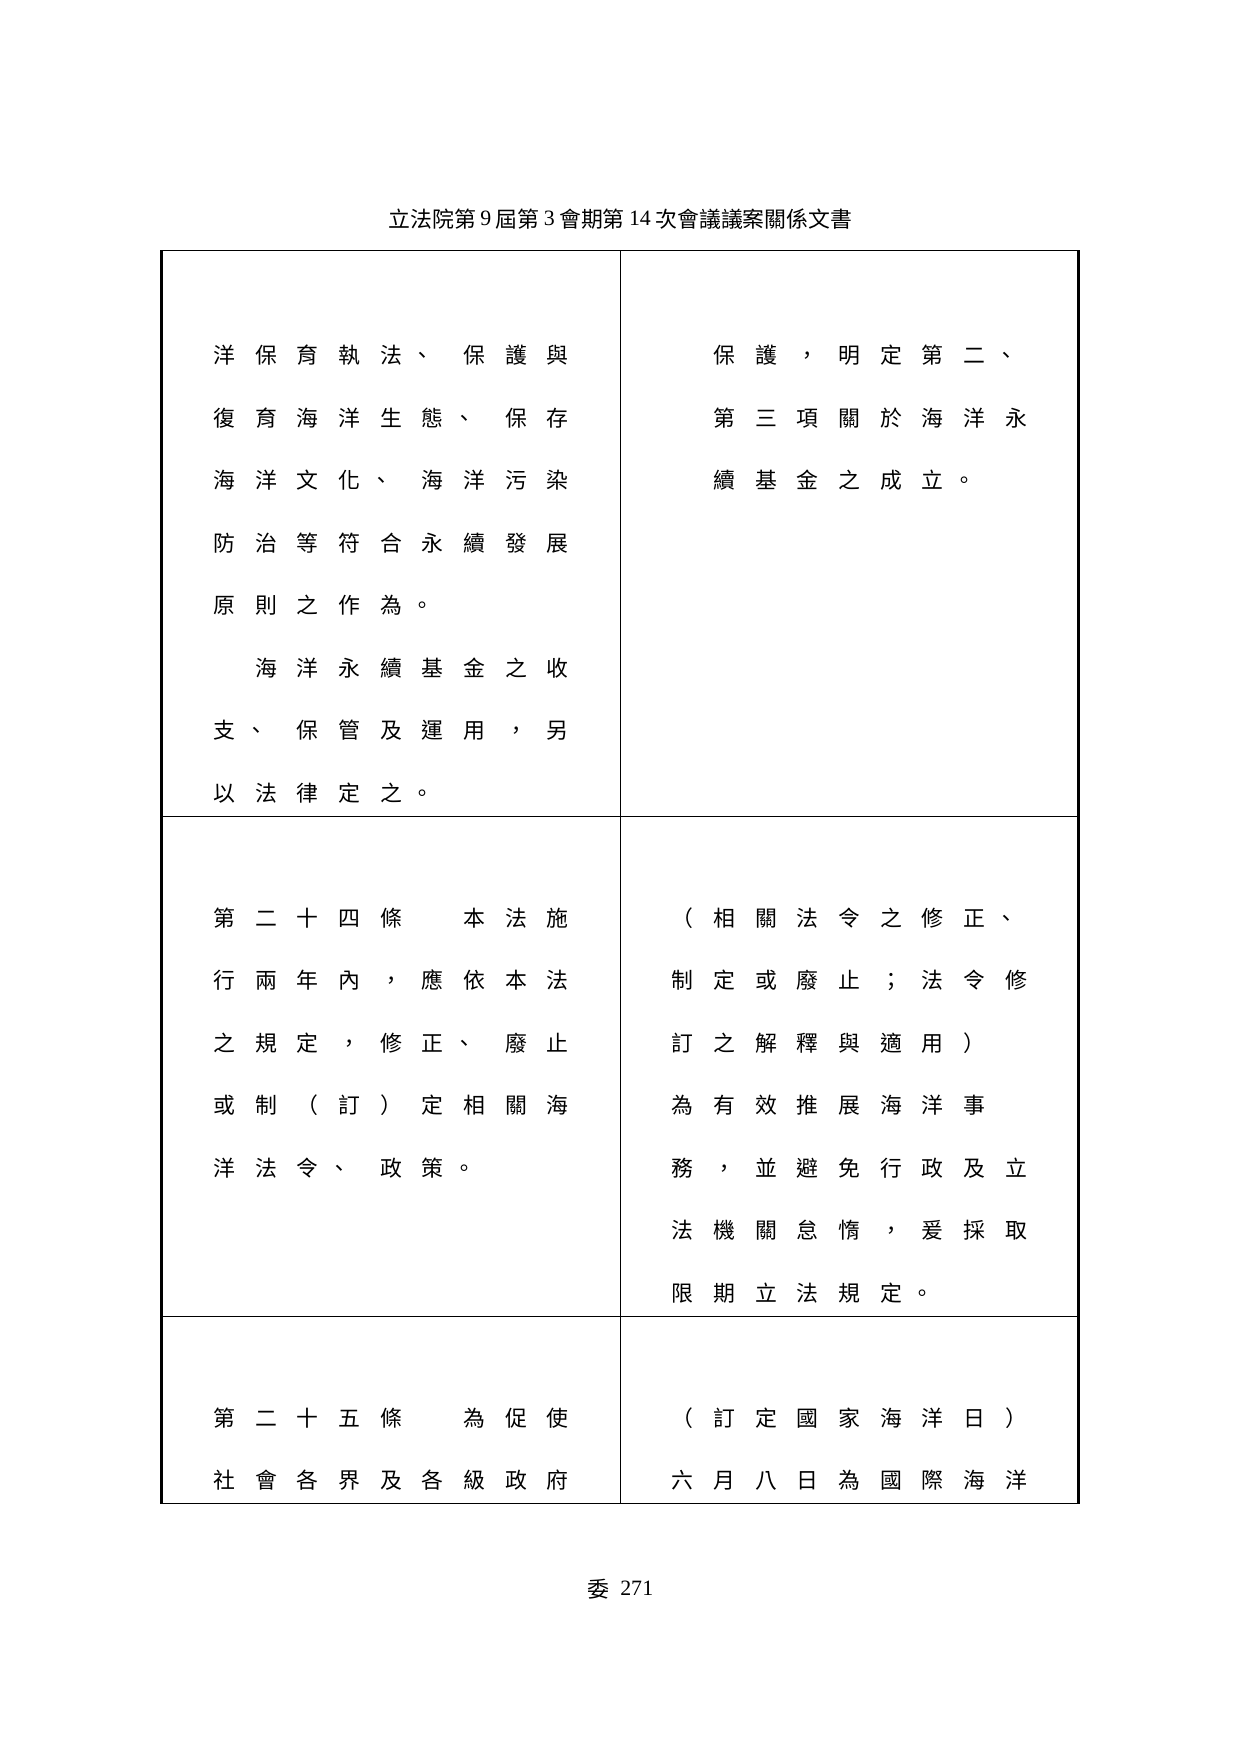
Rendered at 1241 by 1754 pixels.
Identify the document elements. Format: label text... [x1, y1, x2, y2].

table_cell 第二十四條 本法施行兩年內，應依本法之規定，修正、廢止或制（訂）定相關海洋法令、政策。 [163, 817, 620, 1316]
table_cell 第二十五條 為促使社會各界及各級政府 [163, 1317, 620, 1503]
table_cell （訂定國家海洋日） 六月八日為國際海洋 [621, 1317, 1077, 1503]
table_cell 保護，明定第二、第三項關於海洋永續基金之成立。 [621, 251, 1077, 816]
table_cell 洋保育執法、保護與復育海洋生態、保存海洋文化、海洋污染防治等符合永續發展原則之作為。 海洋永續基金之收支、保管及運用，另以法律定之。 [163, 251, 620, 816]
table_cell （相關法令之修正、制定或廢止；法令修訂之解釋與適用） 為有效推展海洋事務，並避免行政及立法機關怠惰，爰採取限期立法規定。 [621, 817, 1077, 1316]
